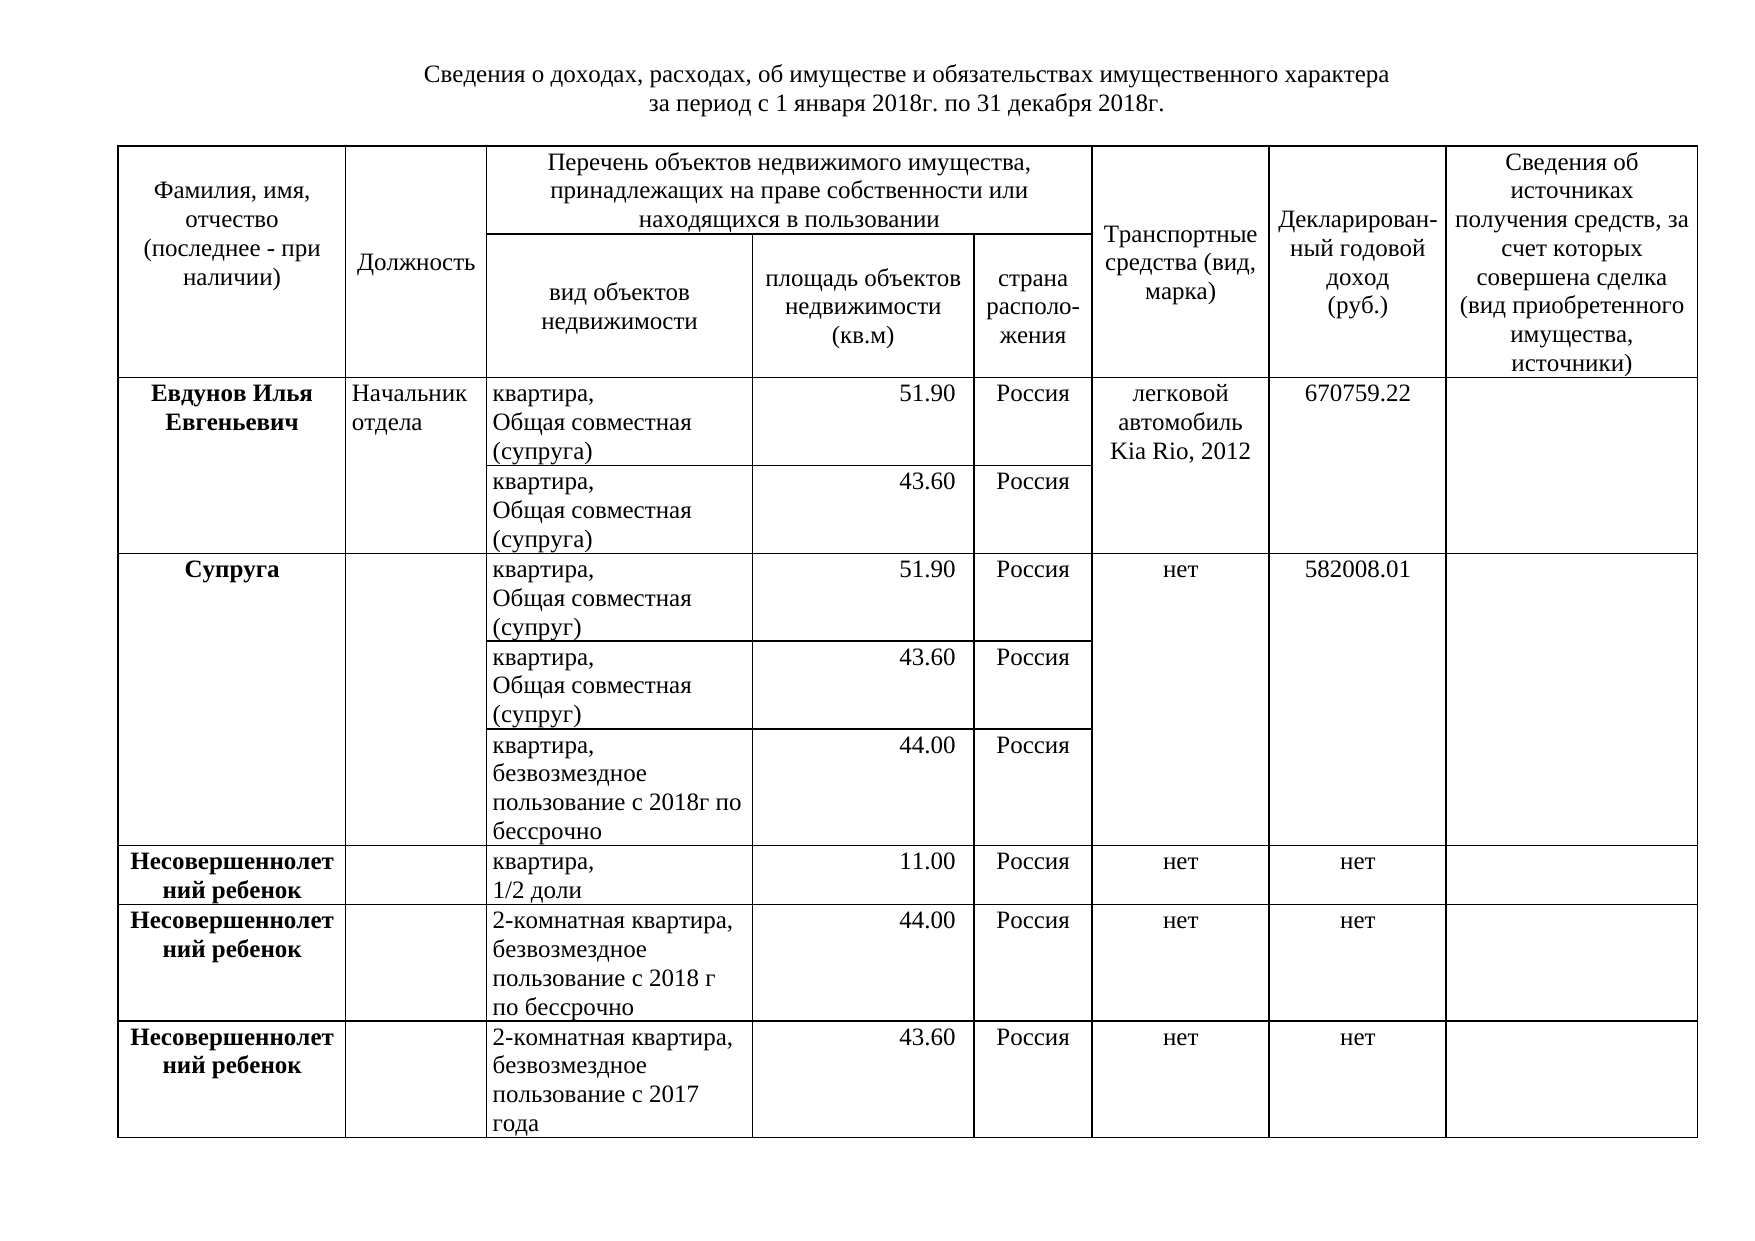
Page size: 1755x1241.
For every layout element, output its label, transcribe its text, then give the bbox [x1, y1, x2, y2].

table_cell нет [1270, 846, 1445, 904]
table_header Перечень объектов недвижимого имущества, принадлежащих на праве собственности или находящихся в пользовании [487, 147, 1091, 233]
table_cell Несовершеннолетний ребенок [119, 1022, 345, 1137]
table_cell квартира, 1/2 доли [487, 846, 752, 904]
table_cell Россия [975, 905, 1091, 1020]
table_cell вид объектов недвижимости [487, 235, 752, 377]
table_cell [346, 554, 486, 845]
table_cell Евдунов Илья Евгеньевич [119, 378, 345, 552]
table_cell [1447, 554, 1697, 845]
table_cell 44.00 [753, 730, 973, 845]
table_cell нет [1093, 846, 1268, 904]
table_cell нет [1270, 905, 1445, 1020]
table_cell 670759.22 [1270, 378, 1445, 552]
table_cell нет [1270, 1022, 1445, 1137]
table_cell нет [1093, 554, 1268, 845]
table_cell квартира, Общая совместная (супруга) [487, 466, 752, 552]
table_header Фамилия, имя, отчество (последнее - при наличии) [119, 147, 345, 377]
table_cell Россия [975, 730, 1091, 845]
table_cell Россия [975, 378, 1091, 465]
table_cell [1447, 378, 1697, 552]
table_cell Несовершеннолетний ребенок [119, 905, 345, 1020]
table_header Декларирован-ный годовой доход (руб.) [1270, 147, 1445, 377]
table_header Сведения об источниках получения средств, за счет которых совершена сделка (вид приобретенного имущества, источники) [1447, 147, 1697, 377]
table_cell Россия [975, 466, 1091, 552]
table_cell [346, 846, 486, 904]
table_cell легковой автомобиль Kia Rio, 2012 [1093, 378, 1268, 552]
table_cell 44.00 [753, 905, 973, 1020]
table_cell 2-комнатная квартира, безвозмездное пользование с 2017 года [487, 1022, 752, 1137]
table_cell [1447, 846, 1697, 904]
table_cell нет [1093, 1022, 1268, 1137]
table_cell Начальник отдела [346, 378, 486, 552]
table_cell 43.60 [753, 642, 973, 728]
table_cell [346, 1022, 486, 1137]
table_cell Несовершеннолетний ребенок [119, 846, 345, 904]
table_cell [1447, 905, 1697, 1020]
table_cell Россия [975, 642, 1091, 728]
text за период с 1 января 2018г. по 31 декабря 2018г. [118, 88, 1695, 117]
table_header Транспортные средства (вид, марка) [1093, 147, 1268, 377]
table_header Должность [346, 147, 486, 377]
table_cell 51.90 [753, 554, 973, 640]
table_cell площадь объектов недвижимости (кв.м) [753, 235, 973, 377]
table_cell Россия [975, 1022, 1091, 1137]
table_cell квартира, безвозмездное пользование с 2018г по бессрочно [487, 730, 752, 845]
table_cell 11.00 [753, 846, 973, 904]
table_cell Супруга [119, 554, 345, 845]
table_cell квартира, Общая совместная (супруга) [487, 378, 752, 465]
table_cell страна располо- жения [975, 235, 1091, 377]
table_cell Россия [975, 554, 1091, 640]
table_cell Россия [975, 846, 1091, 904]
table_cell квартира, Общая совместная (супруг) [487, 642, 752, 728]
table_cell 2-комнатная квартира, безвозмездное пользование с 2018 г по бессрочно [487, 905, 752, 1020]
table_cell 51.90 [753, 378, 973, 465]
table_cell 43.60 [753, 466, 973, 552]
text Сведения о доходах, расходах, об имуществе и обязательствах имущественного характера [118, 59, 1695, 88]
table_cell [1447, 1022, 1697, 1137]
table_cell [346, 905, 486, 1020]
table_cell 582008.01 [1270, 554, 1445, 845]
table_cell квартира, Общая совместная (супруг) [487, 554, 752, 640]
table_cell 43.60 [753, 1022, 973, 1137]
table_cell нет [1093, 905, 1268, 1020]
